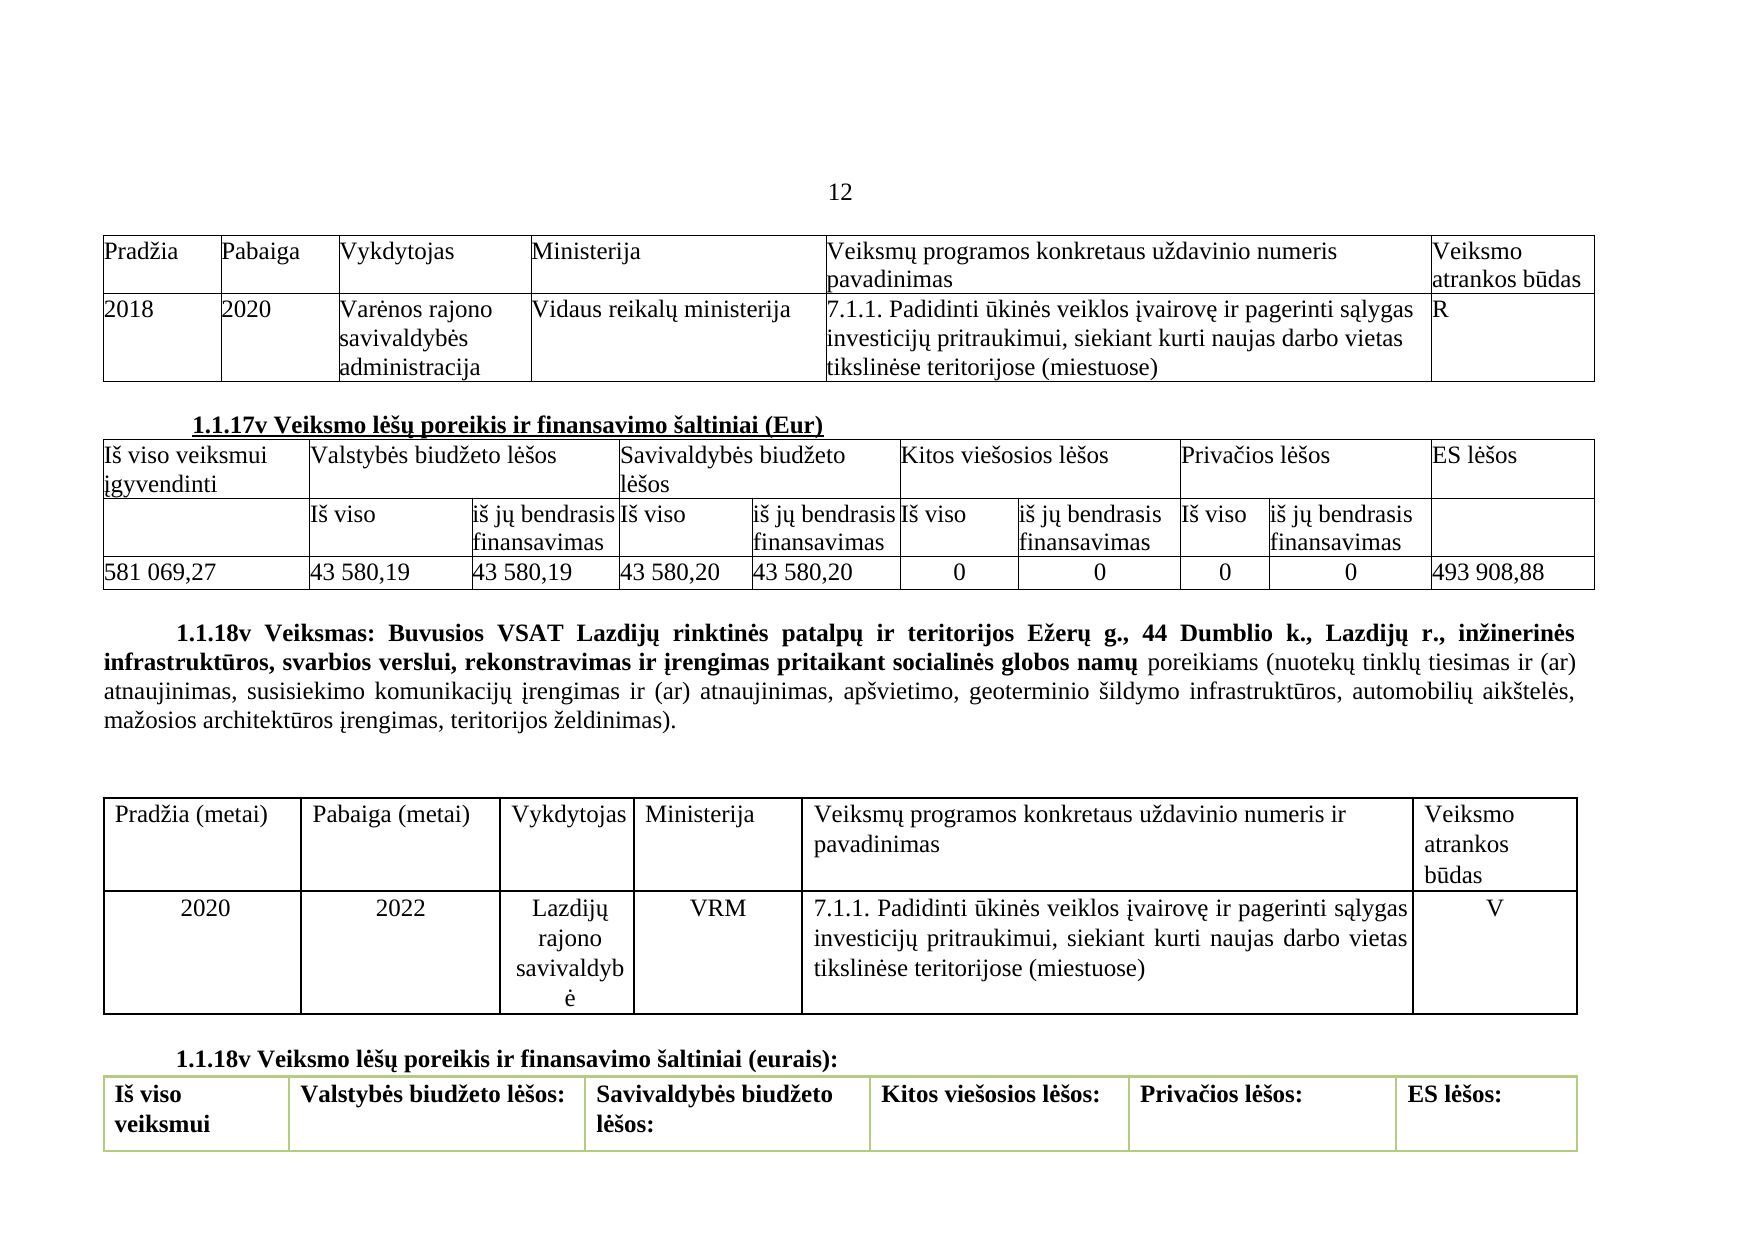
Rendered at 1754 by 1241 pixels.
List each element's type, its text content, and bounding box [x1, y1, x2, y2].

table_header Vykdytojas [340, 236, 531, 293]
table_cell VRM [635, 892, 801, 1013]
table_cell 43 580,20 [753, 557, 900, 589]
table_header Ministerija [532, 236, 826, 293]
text 1.1.17v Veiksmo lėšų poreikis ir finansavimo šaltiniai (Eur) [103, 410, 1577, 439]
table_cell iš jų bendrasis finansavimas [1019, 499, 1180, 556]
table_header Savivaldybės biudžeto lėšos [620, 440, 900, 498]
table_cell Iš viso [310, 499, 472, 556]
table_header ES lėšos: [1397, 1078, 1576, 1149]
table_cell R [1432, 294, 1594, 381]
table_cell 0 [901, 557, 1018, 589]
table_cell 0 [1019, 557, 1180, 589]
table_cell 2020 [222, 294, 339, 381]
table_header Veiksmo atrankos būdas [1414, 799, 1576, 890]
table_header Iš viso veiksmui [105, 1078, 288, 1149]
table_cell 2018 [104, 294, 221, 381]
table_header Privačios lėšos: [1130, 1078, 1395, 1149]
text 1.1.18v Veiksmas: Buvusios VSAT Lazdijų rinktinės patalpų ir teritorijos Ežerų g., 44 Dumblio k., Lazdijų r., inžinerinės infrastruktūros, svarbios verslui, rekonstravimas ir įrengimas pritaikant socialinės globos namų poreikiams (nuotekų tinklų tiesimas ir (ar) atnaujinimas, susisiekimo komunikacijų įrengimas ir (ar) atnaujinimas, apšvietimo, geoterminio šildymo infrastruktūros, automobilių aikštelės, mažosios architektūros įrengimas, teritorijos želdinimas). [103, 618, 1577, 733]
table_cell 43 580,20 [620, 557, 752, 589]
table_header Pabaiga (metai) [302, 799, 499, 890]
table_header Ministerija [635, 799, 801, 890]
table_cell 0 [1181, 557, 1269, 589]
table_header Pradžia (metai) [105, 799, 300, 890]
table_header Vykdytojas [501, 799, 633, 890]
text 1.1.18v Veiksmo lėšų poreikis ir finansavimo šaltiniai (eurais): [176, 1044, 1577, 1073]
table_header Valstybės biudžeto lėšos [310, 440, 619, 498]
table_cell [1432, 499, 1594, 556]
table_header Pradžia [104, 236, 221, 293]
table_cell Vidaus reikalų ministerija [532, 294, 826, 381]
table_cell [104, 499, 309, 556]
table_cell Lazdijų rajono savivaldybė [501, 892, 633, 1013]
table_cell 2022 [302, 892, 499, 1013]
table_cell V [1414, 892, 1576, 1013]
table_cell 493 908,88 [1432, 557, 1594, 589]
table_header Privačios lėšos [1181, 440, 1431, 498]
table_cell 7.1.1. Padidinti ūkinės veiklos įvairovę ir pagerinti sąlygas investicijų pritraukimui, siekiant kurti naujas darbo vietas tikslinėse teritorijose (miestuose) [803, 892, 1412, 1013]
table_cell 0 [1270, 557, 1431, 589]
table_cell Iš viso [620, 499, 752, 556]
table_header Kitos viešosios lėšos: [871, 1078, 1128, 1149]
table_cell 581 069,27 [104, 557, 309, 589]
table_cell Varėnos rajono savivaldybės administracija [340, 294, 531, 381]
table_cell 7.1.1. Padidinti ūkinės veiklos įvairovę ir pagerinti sąlygas investicijų pritraukimui, siekiant kurti naujas darbo vietas tikslinėse teritorijose (miestuose) [827, 294, 1431, 381]
table_header ES lėšos [1432, 440, 1594, 498]
table_cell iš jų bendrasis finansavimas [1270, 499, 1431, 556]
table_header Kitos viešosios lėšos [901, 440, 1180, 498]
table_cell 2020 [105, 892, 300, 1013]
table_header Veiksmų programos konkretaus uždavinio numeris ir pavadinimas [803, 799, 1412, 890]
table_cell Iš viso [901, 499, 1018, 556]
table_cell 43 580,19 [473, 557, 619, 589]
table_header Iš viso veiksmui įgyvendinti [104, 440, 309, 498]
table_header Savivaldybės biudžeto lėšos: [586, 1078, 869, 1149]
table_header Pabaiga [222, 236, 339, 293]
table_cell 43 580,19 [310, 557, 472, 589]
table_header Valstybės biudžeto lėšos: [290, 1078, 584, 1149]
table_header Veiksmų programos konkretaus uždavinio numeris pavadinimas [827, 236, 1431, 293]
table_cell iš jų bendrasis finansavimas [473, 499, 619, 556]
table_cell Iš viso [1181, 499, 1269, 556]
table_cell iš jų bendrasis finansavimas [753, 499, 900, 556]
table_header Veiksmo atrankos būdas [1432, 236, 1594, 293]
